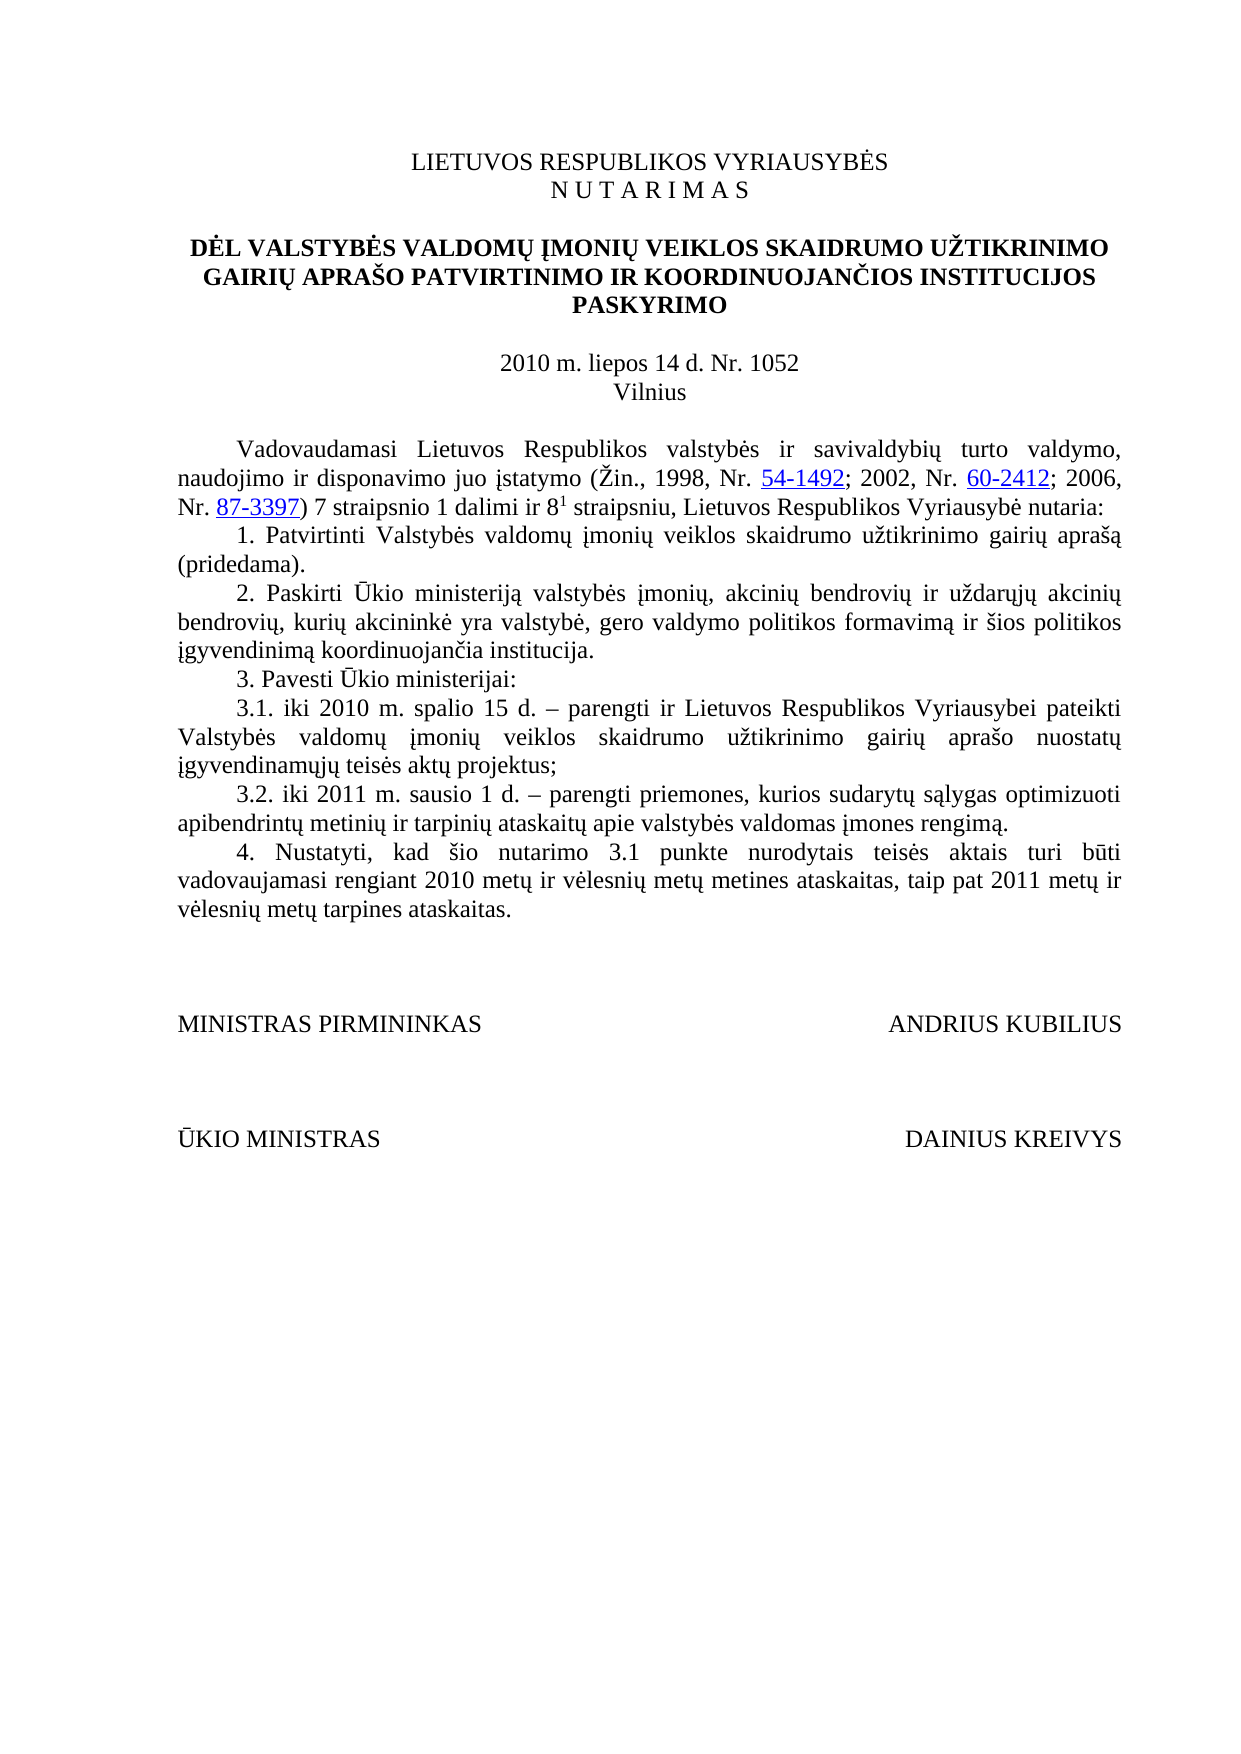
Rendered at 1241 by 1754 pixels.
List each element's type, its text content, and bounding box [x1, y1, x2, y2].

text 2010 m. liepos 14 d. Nr. 1052 [177, 348, 1122, 377]
text 4. Nustatyti, kad šio nutarimo 3.1 punkte nurodytais teisės aktais turi būti vadovaujamasi rengiant 2010 metų ir vėlesnių metų metines ataskaitas, taip pat 2011 metų ir vėlesnių metų tarpines ataskaitas. [177, 837, 1122, 923]
text 1. Patvirtinti Valstybės valdomų įmonių veiklos skaidrumo užtikrinimo gairių aprašą (pridedama). [177, 521, 1122, 578]
text N U T A R I M A S [177, 176, 1122, 204]
text MINISTRAS PIRMININKAS ANDRIUS KUBILIUS [177, 1009, 1122, 1038]
text 2. Paskirti Ūkio ministeriją valstybės įmonių, akcinių bendrovių ir uždarųjų akcinių bendrovių, kurių akcininkė yra valstybė, gero valdymo politikos formavimą ir šios politikos įgyvendinimą koordinuojančia institucija. [177, 578, 1122, 664]
text ŪKIO MINISTRAS DAINIUS KREIVYS [177, 1124, 1122, 1153]
text 3.1. iki 2010 m. spalio 15 d. – parengti ir Lietuvos Respublikos Vyriausybei pateikti Valstybės valdomų įmonių veiklos skaidrumo užtikrinimo gairių aprašo nuostatų įgyvendinamųjų teisės aktų projektus; [177, 693, 1122, 779]
text 3. Pavesti Ūkio ministerijai: [177, 664, 1122, 693]
text LIETUVOS RESPUBLIKOS VYRIAUSYBĖS [177, 147, 1122, 176]
text Vilnius [177, 377, 1122, 406]
text 3.2. iki 2011 m. sausio 1 d. – parengti priemones, kurios sudarytų sąlygas optimizuoti apibendrintų metinių ir tarpinių ataskaitų apie valstybės valdomas įmones rengimą. [177, 779, 1122, 837]
text DĖL VALSTYBĖS VALDOMŲ ĮMONIŲ VEIKLOS SKAIDRUMO uŽTIKRINIMO gairių aprašo patvirtinimo ir koordinuojančios institucijos paskyrimo [177, 233, 1122, 319]
text Vadovaudamasi Lietuvos Respublikos valstybės ir savivaldybių turto valdymo, naudojimo ir disponavimo juo įstatymo (Žin., 1998, Nr. 54-1492; 2002, Nr. 60-2412; 2006, Nr. 87-3397) 7 straipsnio 1 dalimi ir 81 straipsniu, Lietuvos Respublikos Vyriausybė nutaria: [177, 434, 1122, 521]
